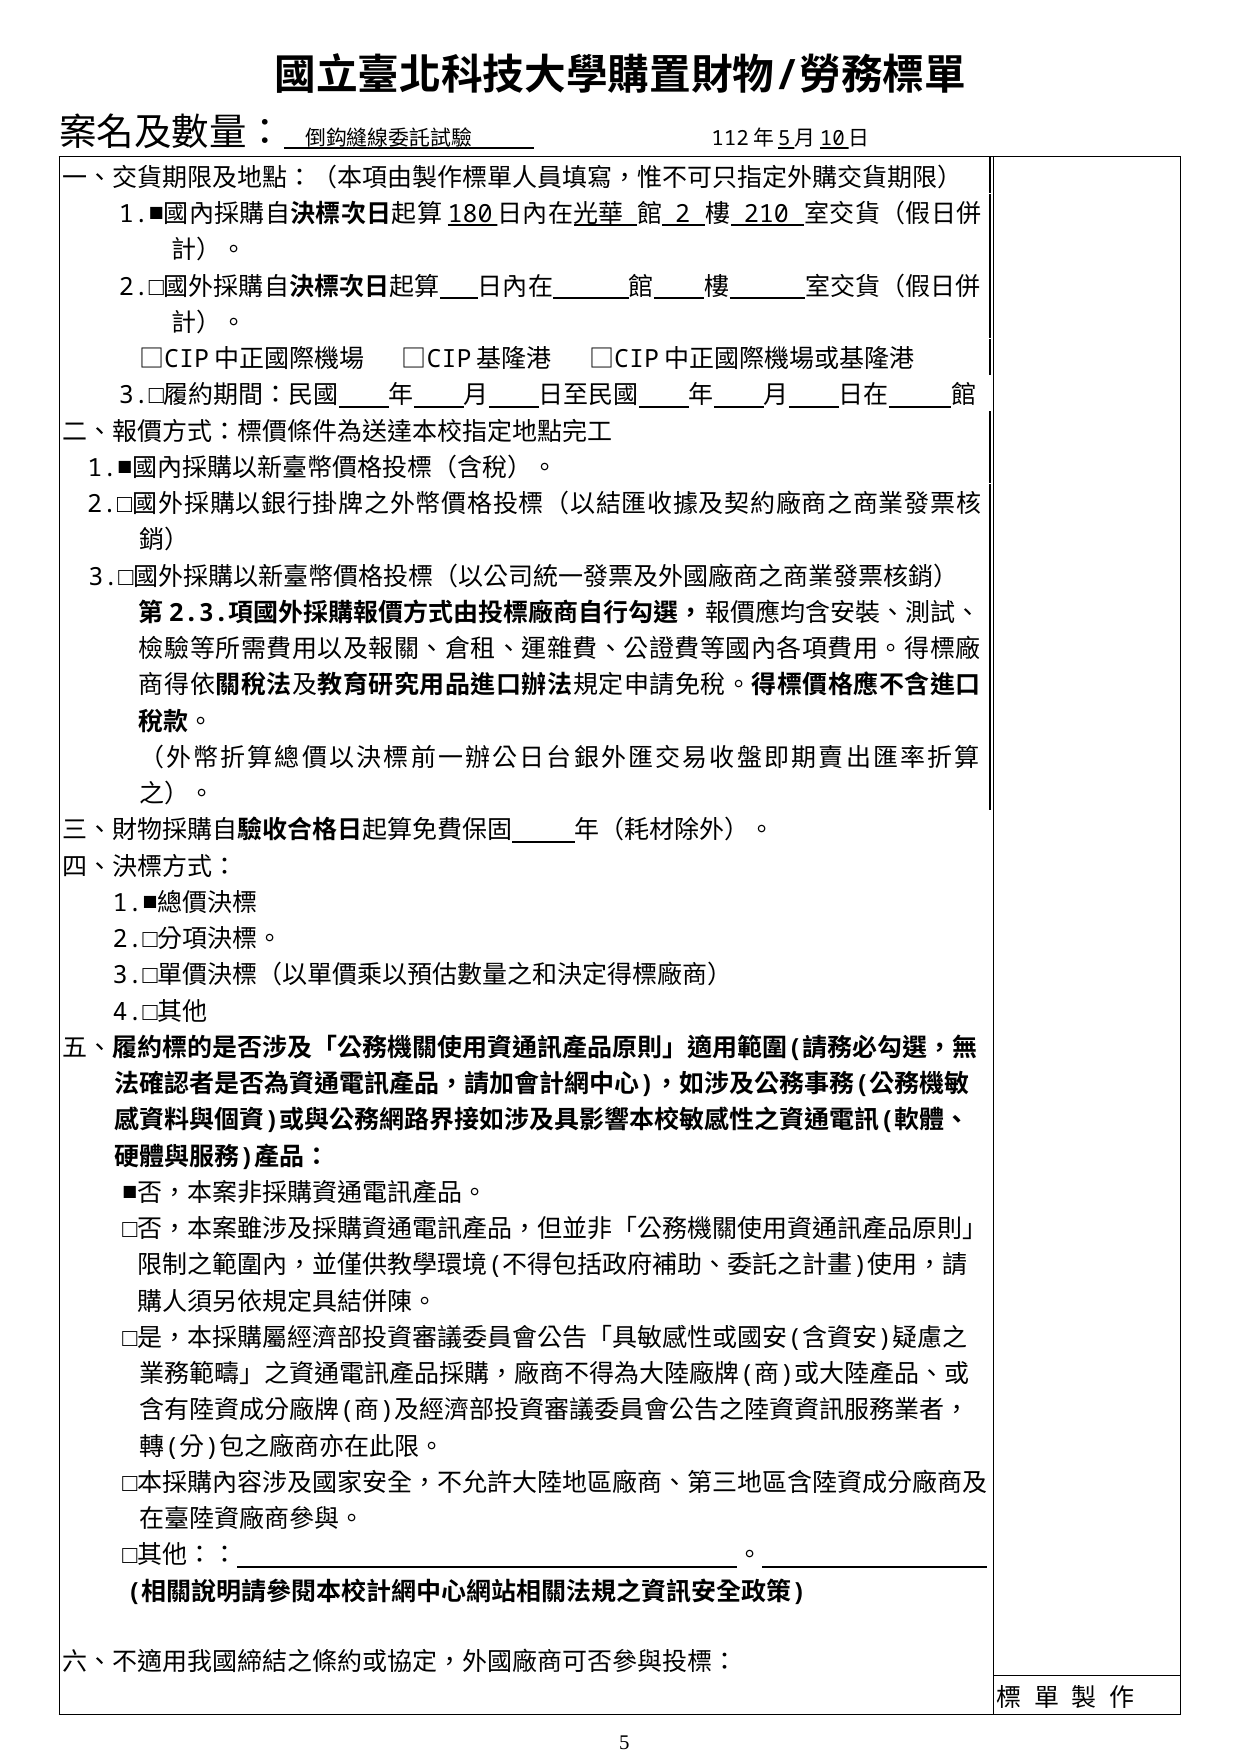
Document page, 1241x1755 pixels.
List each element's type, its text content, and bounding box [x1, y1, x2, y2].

table_header 一、交貨期限及地點：（本項由製作標單人員填寫，惟不可只指定外購交貨期限） 1.■國內採購自決標次日起算180日內在光華 館 2 樓 210 室交貨（假日併計）。 2.□國外採購自決標次日起算 日內在 館 樓 室交貨（假日併計）。 □CIP中正國際機場 □CIP基隆港 □CIP中正國際機場或基隆港 3.□履約期間：民國 年 月 日至民國 年 月 日在 館 二、報價方式：標價條件為送達本校指定地點完工 1.■國內採購以新臺幣價格投標（含稅）。 2.□國外採購以銀行掛牌之外幣價格投標（以結匯收據及契約廠商之商業發票核銷） 3.□國外採購以新臺幣價格投標（以公司統一發票及外國廠商之商業發票核銷） 第2.3.項國外採購報價方式由投標廠商自行勾選，報價應均含安裝、測試、檢驗等所需費用以及報關、倉租、運雜費、公證費等國內各項費用。得標廠商得依關稅法及教育研究用品進口辦法規定申請免稅。得標價格應不含進口稅款。 （外幣折算總價以決標前一辦公日台銀外匯交易收盤即期賣出匯率折算之）。 三、財物採購自驗收合格日起算免費保固 年（耗材除外）。 四、決標方式： 1.■總價決標 2.□分項決標。 3.□單價決標（以單價乘以預估數量之和決定得標廠商） 4.□其他 五、履約標的是否涉及「公務機關使用資通訊產品原則」適用範圍(請務必勾選，無法確認者是否為資通電訊產品，請加會計網中心)，如涉及公務事務(公務機敏感資料與個資)或與公務網路界接如涉及具影響本校敏感性之資通電訊(軟體、硬體與服務)產品： ■否，本案非採購資通電訊產品。 □否，本案雖涉及採購資通電訊產品，但並非「公務機關使用資通訊產品原則」限制之範圍內，並僅供教學環境(不得包括政府補助、委託之計畫)使用，請購人須另依規定具結併陳。 □是，本採購屬經濟部投資審議委員會公告「具敏感性或國安(含資安)疑慮之業務範疇」之資通電訊產品採購，廠商不得為大陸廠牌(商)或大陸產品、或含有陸資成分廠牌(商)及經濟部投資審議委員會公告之陸資資訊服務業者，轉(分)包之廠商亦在此限。 □本採購內容涉及國家安全，不允許大陸地區廠商、第三地區含陸資成分廠商及在臺陸資廠商參與。 □其他：： 。 (相關說明請參閱本校計網中心網站相關法規之資訊安全政策) 六、不適用我國締結之條約或協定，外國廠商可否參與投標： [60, 157, 993, 1714]
table_cell 標 單 製 作 [994, 1676, 1180, 1714]
table_cell [994, 157, 1180, 1675]
